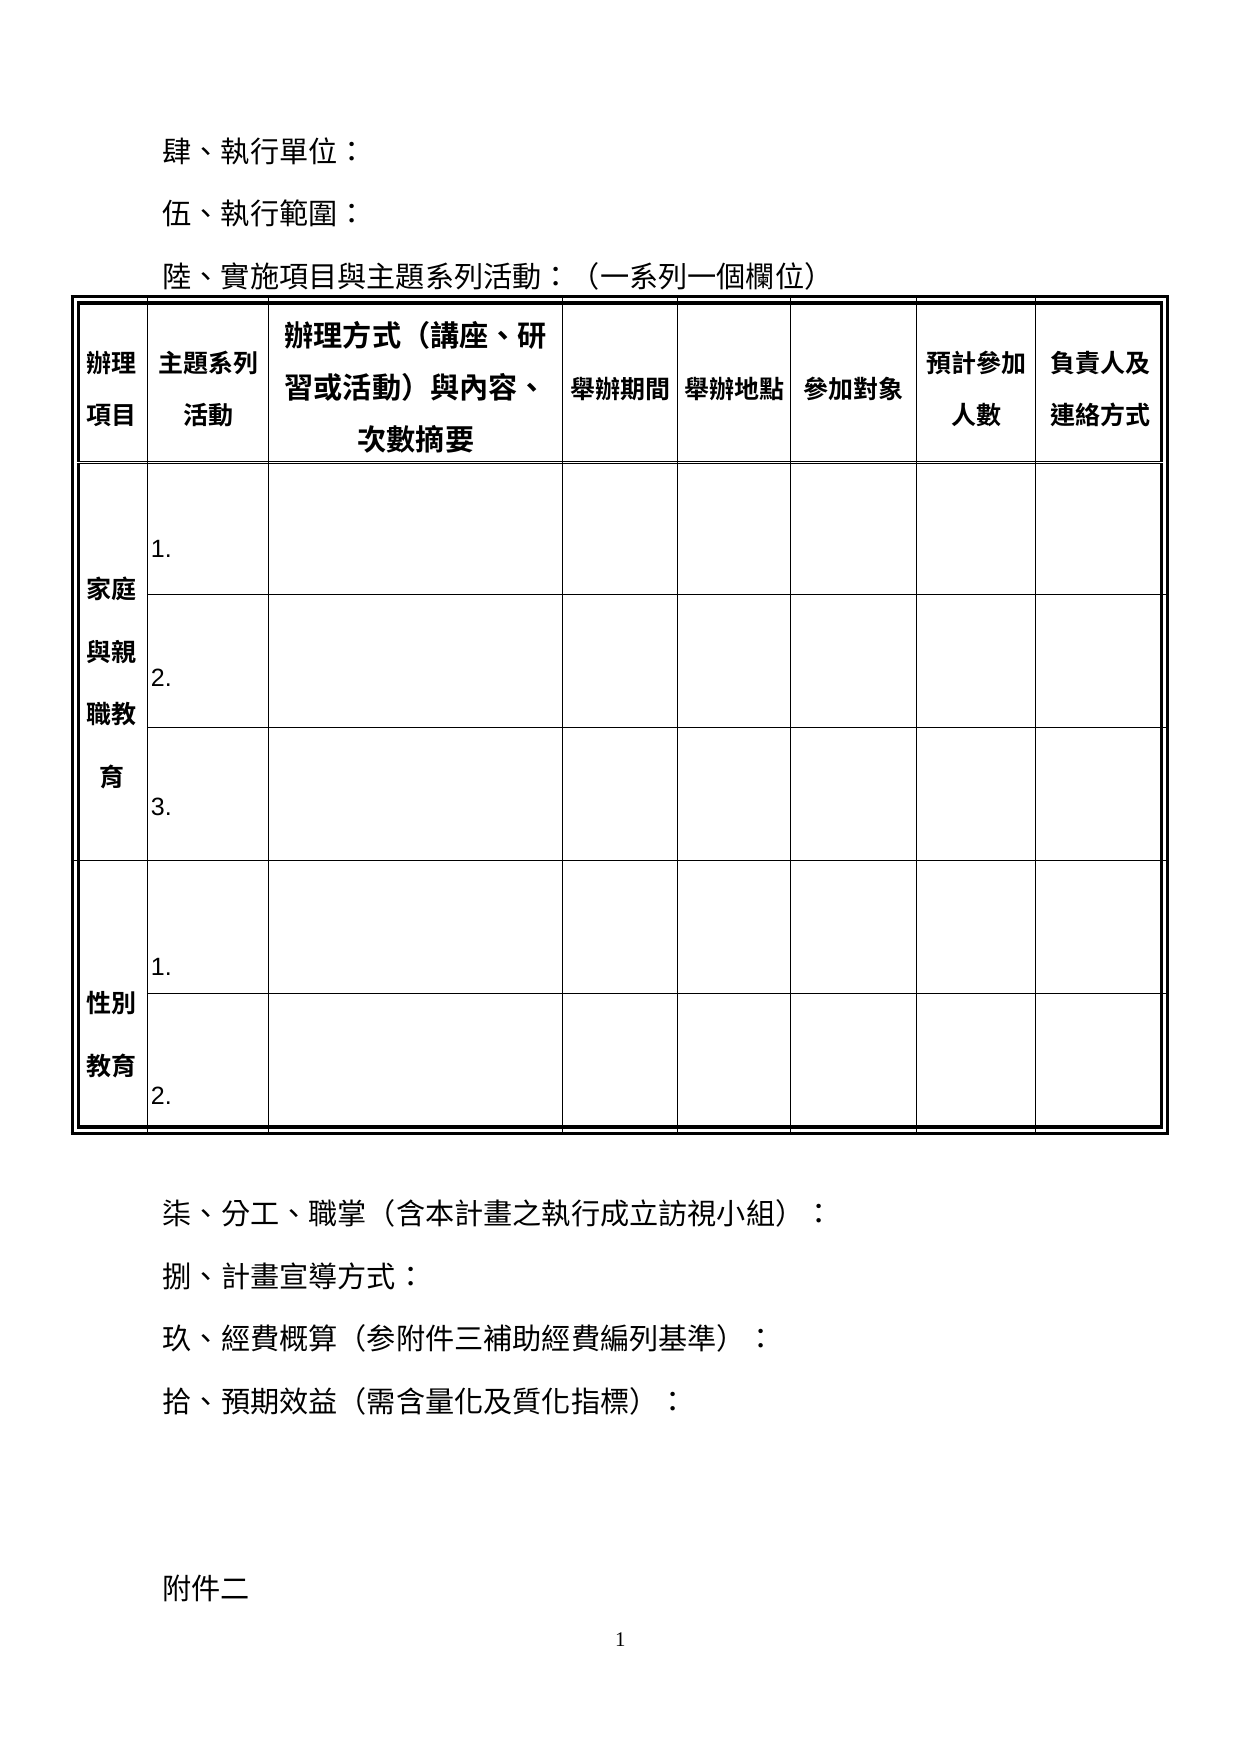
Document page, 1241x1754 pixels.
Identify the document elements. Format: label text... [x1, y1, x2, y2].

table_cell 1. [148, 464, 268, 594]
table_cell [563, 464, 677, 594]
table_header 舉辦地點 [678, 305, 790, 461]
table_cell [791, 728, 916, 859]
table_header 主題系列活動 [148, 305, 268, 461]
table_header 負責人及連絡方式 [1036, 298, 1165, 461]
table_cell [678, 994, 790, 1125]
table_cell 1. [148, 861, 268, 992]
table_header 預計參加 人數 [917, 305, 1035, 461]
text 伍、執行範圍： [162, 170, 1128, 233]
table_cell [1036, 595, 1160, 727]
table_cell [269, 994, 562, 1125]
table_cell [563, 861, 677, 992]
table_header 辦理方式（講座、研習或活動）與內容、次數摘要 [269, 305, 562, 461]
table_cell [917, 861, 1035, 992]
table_cell [269, 595, 562, 727]
table_cell [1036, 994, 1160, 1125]
table_cell [563, 728, 677, 859]
text 拾、預期效益（需含量化及質化指標）： [162, 1358, 1128, 1420]
table_header 辦理項目 [75, 298, 147, 461]
table_cell [678, 464, 790, 594]
table_cell 性別教育 [80, 861, 147, 1125]
text 捌、計畫宣導方式： [162, 1233, 1128, 1295]
table_cell [678, 861, 790, 992]
table_cell [917, 464, 1035, 594]
text 玖、經費概算（参附件三補助經費編列基準）： [162, 1295, 1128, 1358]
table_header 舉辦期間 [563, 305, 677, 461]
table_cell [917, 728, 1035, 859]
table_cell [678, 595, 790, 727]
table_header 參加對象 [791, 305, 916, 461]
table_cell [917, 994, 1035, 1125]
table_cell [269, 861, 562, 992]
table_cell [791, 994, 916, 1125]
text 陸、實施項目與主題系列活動：（一系列一個欄位） [162, 233, 1128, 295]
table_cell [269, 464, 562, 594]
table_cell 3. [148, 728, 268, 859]
table_cell [791, 464, 916, 594]
table_cell [791, 595, 916, 727]
table_cell [1036, 728, 1160, 859]
text 附件二 [162, 1545, 1128, 1608]
table_cell [678, 728, 790, 859]
table_cell [791, 861, 916, 992]
table_cell 家庭與親職教育 [80, 464, 147, 859]
text 柒、分工、職掌（含本計畫之執行成立訪視小組）： [162, 1170, 1128, 1233]
table_cell [1036, 464, 1160, 594]
table_cell [269, 728, 562, 859]
table_cell [563, 595, 677, 727]
table_cell [1036, 861, 1160, 992]
table_cell [917, 595, 1035, 727]
table_cell 2. [148, 994, 268, 1125]
table_cell 2. [148, 595, 268, 727]
text 肆、執行單位： [162, 108, 1128, 170]
table_cell [563, 994, 677, 1125]
